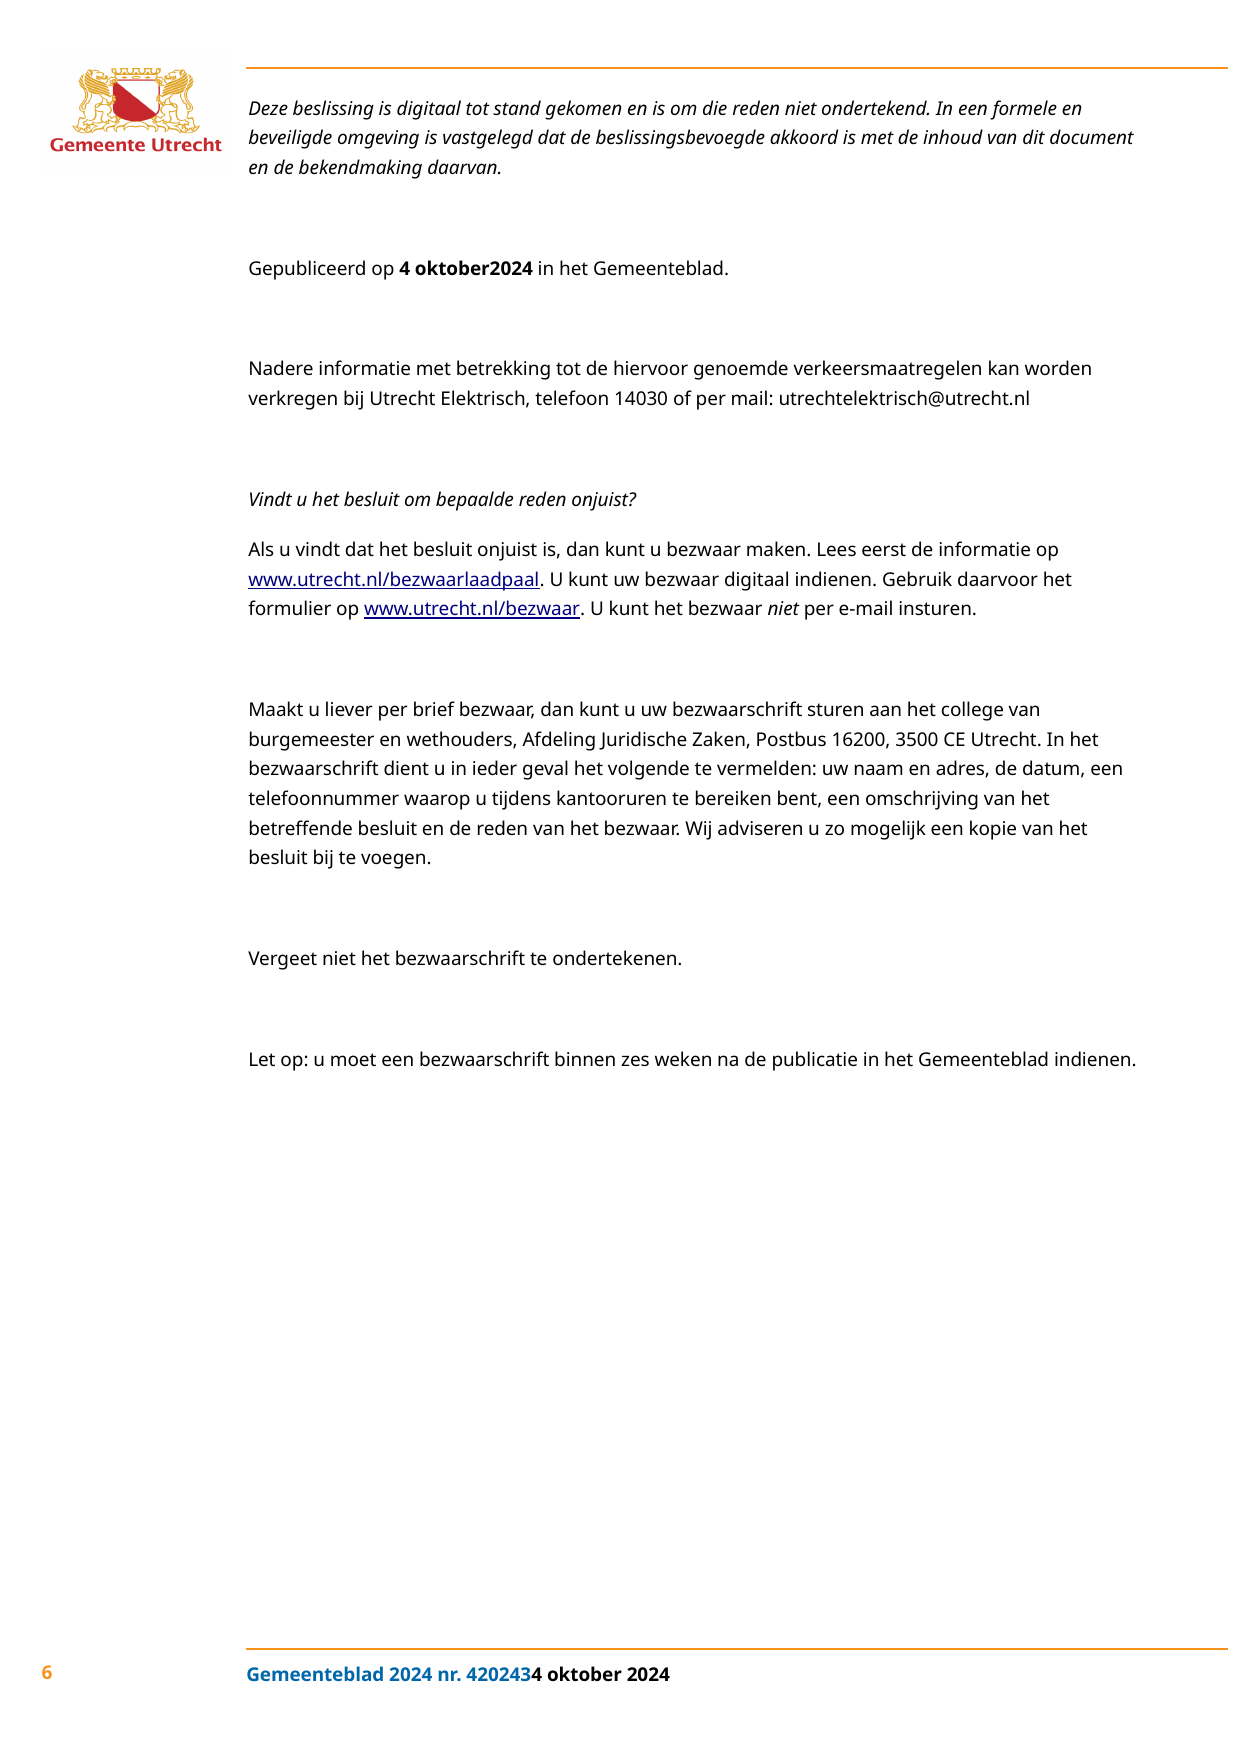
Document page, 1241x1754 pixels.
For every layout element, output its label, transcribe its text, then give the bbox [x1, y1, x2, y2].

text Maakt u liever per brief bezwaar, dan kunt u uw bezwaarschrift sturen aan het college van burgemeester en wethouders, Afdeling Juridische Zaken, Postbus 16200, 3500 CE Utrecht. In het bezwaarschrift dient u in ieder geval het volgende te vermelden: uw naam en adres, de datum, een telefoonnummer waarop u tijdens kantooruren te bereiken bent, een omschrijving van het betreffende besluit en de reden van het bezwaar. Wij adviseren u zo mogelijk een kopie van het besluit bij te voegen. [248, 696, 1152, 870]
text Vindt u het besluit om bepaalde reden onjuist? [248, 486, 1152, 512]
text Gepubliceerd op 4 oktober2024 in het Gemeenteblad. [248, 255, 1152, 281]
text Nadere informatie met betrekking tot de hiervoor genoemde verkeersmaatregelen kan worden verkregen bij Utrecht Elektrisch, telefoon 14030 of per mail: utrechtelektrisch@utrecht.nl [248, 356, 1152, 411]
text Vergeet niet het bezwaarschrift te ondertekenen. [248, 945, 1152, 971]
text Let op: u moet een bezwaarschrift binnen zes weken na de publicatie in het Gemeenteblad indienen. [248, 1046, 1152, 1072]
text Deze beslissing is digitaal tot stand gekomen en is om die reden niet ondertekend. In een formele en beveiligde omgeving is vastgelegd dat de beslissingsbevoegde akkoord is met de inhoud van dit document en de bekendmaking daarvan. [248, 95, 1152, 180]
text Als u vindt dat het besluit onjuist is, dan kunt u bezwaar maken. Lees eerst de informatie op www.utrecht.nl/bezwaarlaadpaal. U kunt uw bezwaar digitaal indienen. Gebruik daarvoor het formulier op www.utrecht.nl/bezwaar. U kunt het bezwaar niet per e-mail insturen. [248, 536, 1152, 621]
picture [41, 47, 231, 172]
